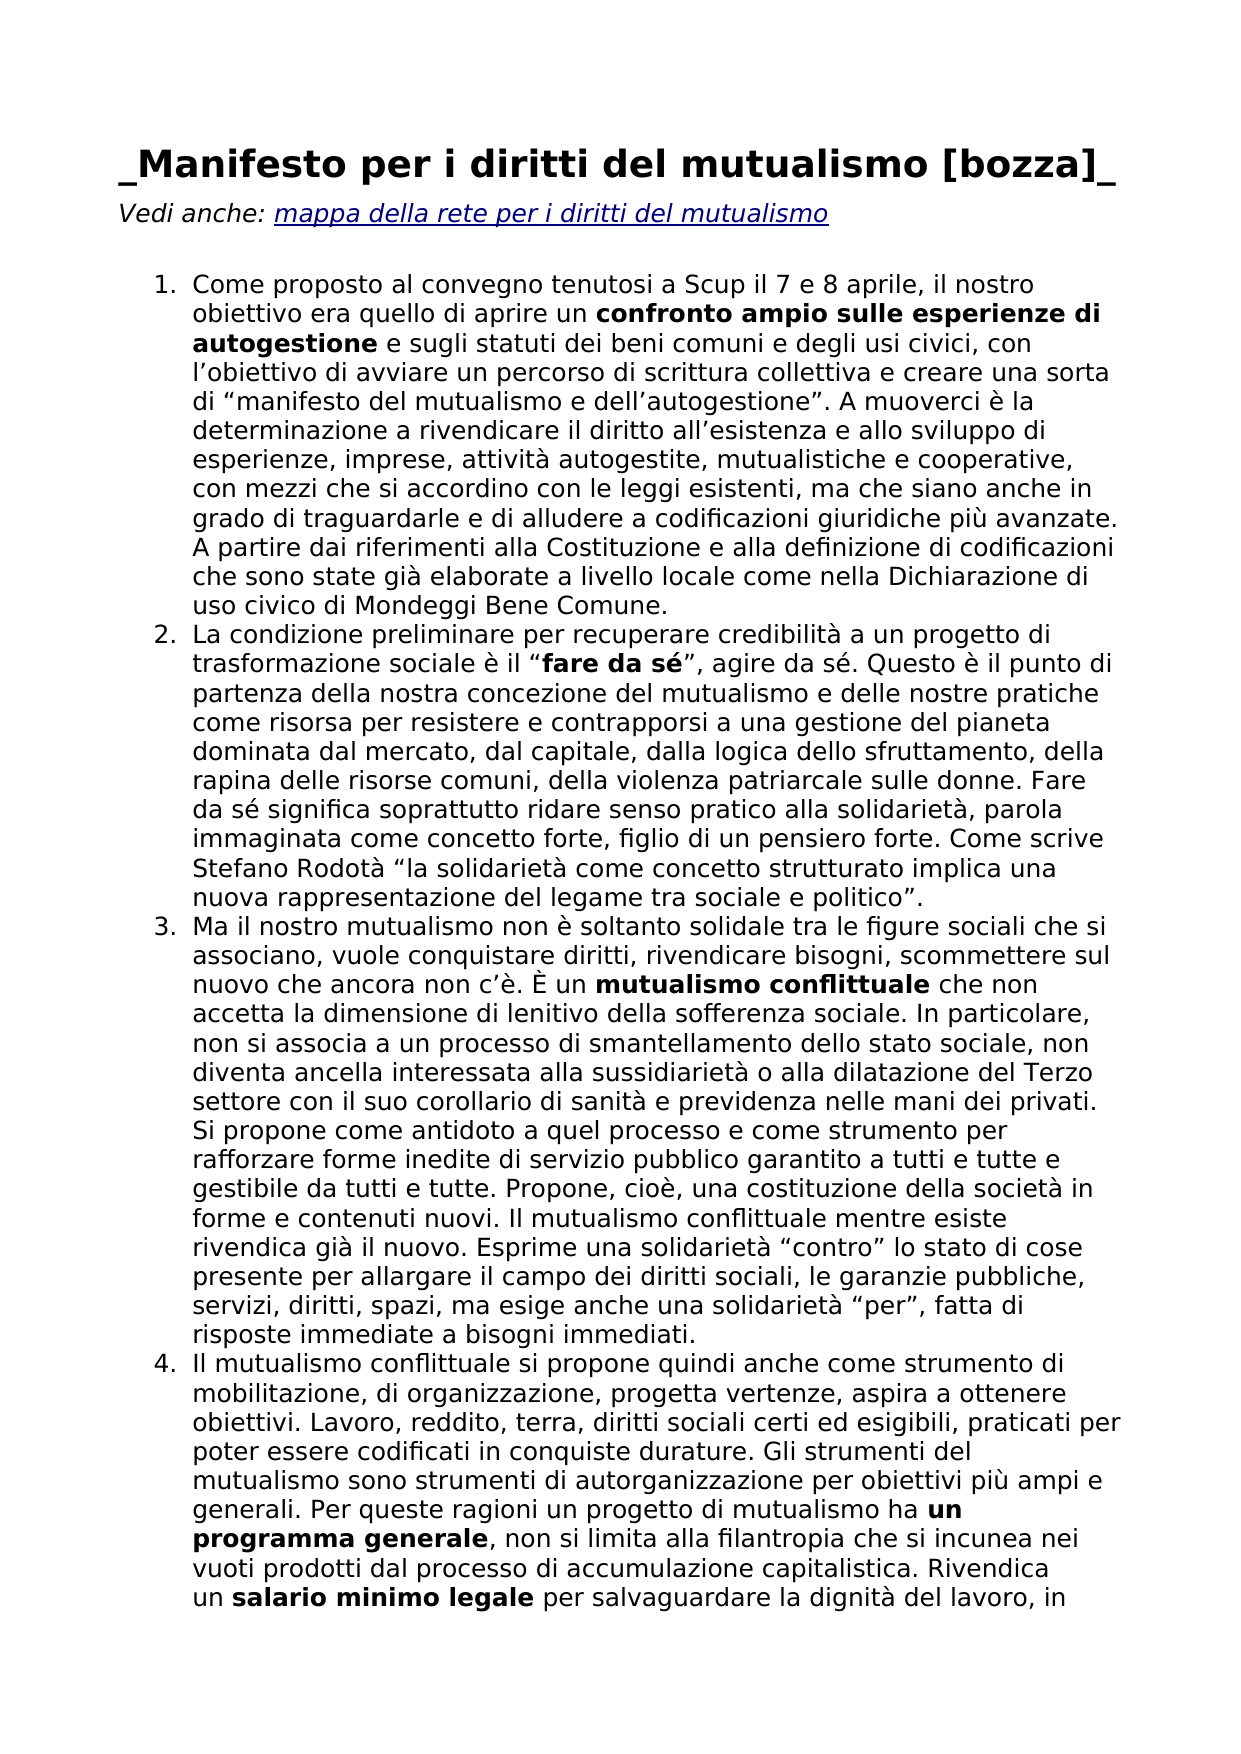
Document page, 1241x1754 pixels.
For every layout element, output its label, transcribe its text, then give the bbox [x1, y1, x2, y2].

list Ma il nostro mutualismo non è soltanto solidale tra le figure sociali che si associano, vuole conquistare diritti, rivendicare bisogni, scommettere sul nuovo che ancora non c’è. È un mutualismo conflittuale che non accetta la dimensione di lenitivo della sofferenza sociale. In particolare, non si associa a un processo di smantellamento dello stato sociale, non diventa ancella interessata alla sussidiarietà o alla dilatazione del Terzo settore con il suo corollario di sanità e previdenza nelle mani dei privati. Si propone come antidoto a quel processo e come strumento per rafforzare forme inedite di servizio pubblico garantito a tutti e tutte e gestibile da tutti e tutte. Propone, cioè, una costituzione della società in forme e contenuti nuovi. Il mutualismo conflittuale mentre esiste rivendica già il nuovo. Esprime una solidarietà “contro” lo stato di cose presente per allargare il campo dei diritti sociali, le garanzie pubbliche, servizi, diritti, spazi, ma esige anche una solidarietà “per”, fatta di risposte immediate a bisogni immediati. [177, 912, 1122, 1349]
list Come proposto al convegno tenutosi a Scup il 7 e 8 aprile, il nostro obiettivo era quello di aprire un confronto ampio sulle esperienze di autogestione e sugli statuti dei beni comuni e degli usi civici, con l’obiettivo di avviare un percorso di scrittura collettiva e creare una sorta di “manifesto del mutualismo e dell’autogestione”. A muoverci è la determinazione a rivendicare il diritto all’esistenza e allo sviluppo di esperienze, imprese, attività autogestite, mutualistiche e cooperative, con mezzi che si accordino con le leggi esistenti, ma che siano anche in grado di traguardarle e di alludere a codificazioni giuridiche più avanzate. A partire dai riferimenti alla Costituzione e alla definizione di codificazioni che sono state già elaborate a livello locale come nella Dichiarazione di uso civico di Mondeggi Bene Comune. [177, 270, 1122, 620]
subtitle _Manifesto per i diritti del mutualismo [bozza]_ [118, 143, 1122, 187]
list La condizione preliminare per recuperare credibilità a un progetto di trasformazione sociale è il “fare da sé”, agire da sé. Questo è il punto di partenza della nostra concezione del mutualismo e delle nostre pratiche come risorsa per resistere e contrapporsi a una gestione del pianeta dominata dal mercato, dal capitale, dalla logica dello sfruttamento, della rapina delle risorse comuni, della violenza patriarcale sulle donne. Fare da sé significa soprattutto ridare senso pratico alla solidarietà, parola immaginata come concetto forte, figlio di un pensiero forte. Come scrive Stefano Rodotà “la solidarietà come concetto strutturato implica una nuova rappresentazione del legame tra sociale e politico”. [177, 620, 1122, 912]
text Vedi anche: mappa della rete per i diritti del mutualismo [118, 199, 1122, 228]
list Il mutualismo conflittuale si propone quindi anche come strumento di mobilitazione, di organizzazione, progetta vertenze, aspira a ottenere obiettivi. Lavoro, reddito, terra, diritti sociali certi ed esigibili, praticati per poter essere codificati in conquiste durature. Gli strumenti del mutualismo sono strumenti di autorganizzazione per obiettivi più ampi e generali. Per queste ragioni un progetto di mutualismo ha un programma generale, non si limita alla filantropia che si incunea nei vuoti prodotti dal processo di accumulazione capitalistica. Rivendica un salario minimo legale per salvaguardare la dignità del lavoro, in [177, 1349, 1122, 1612]
